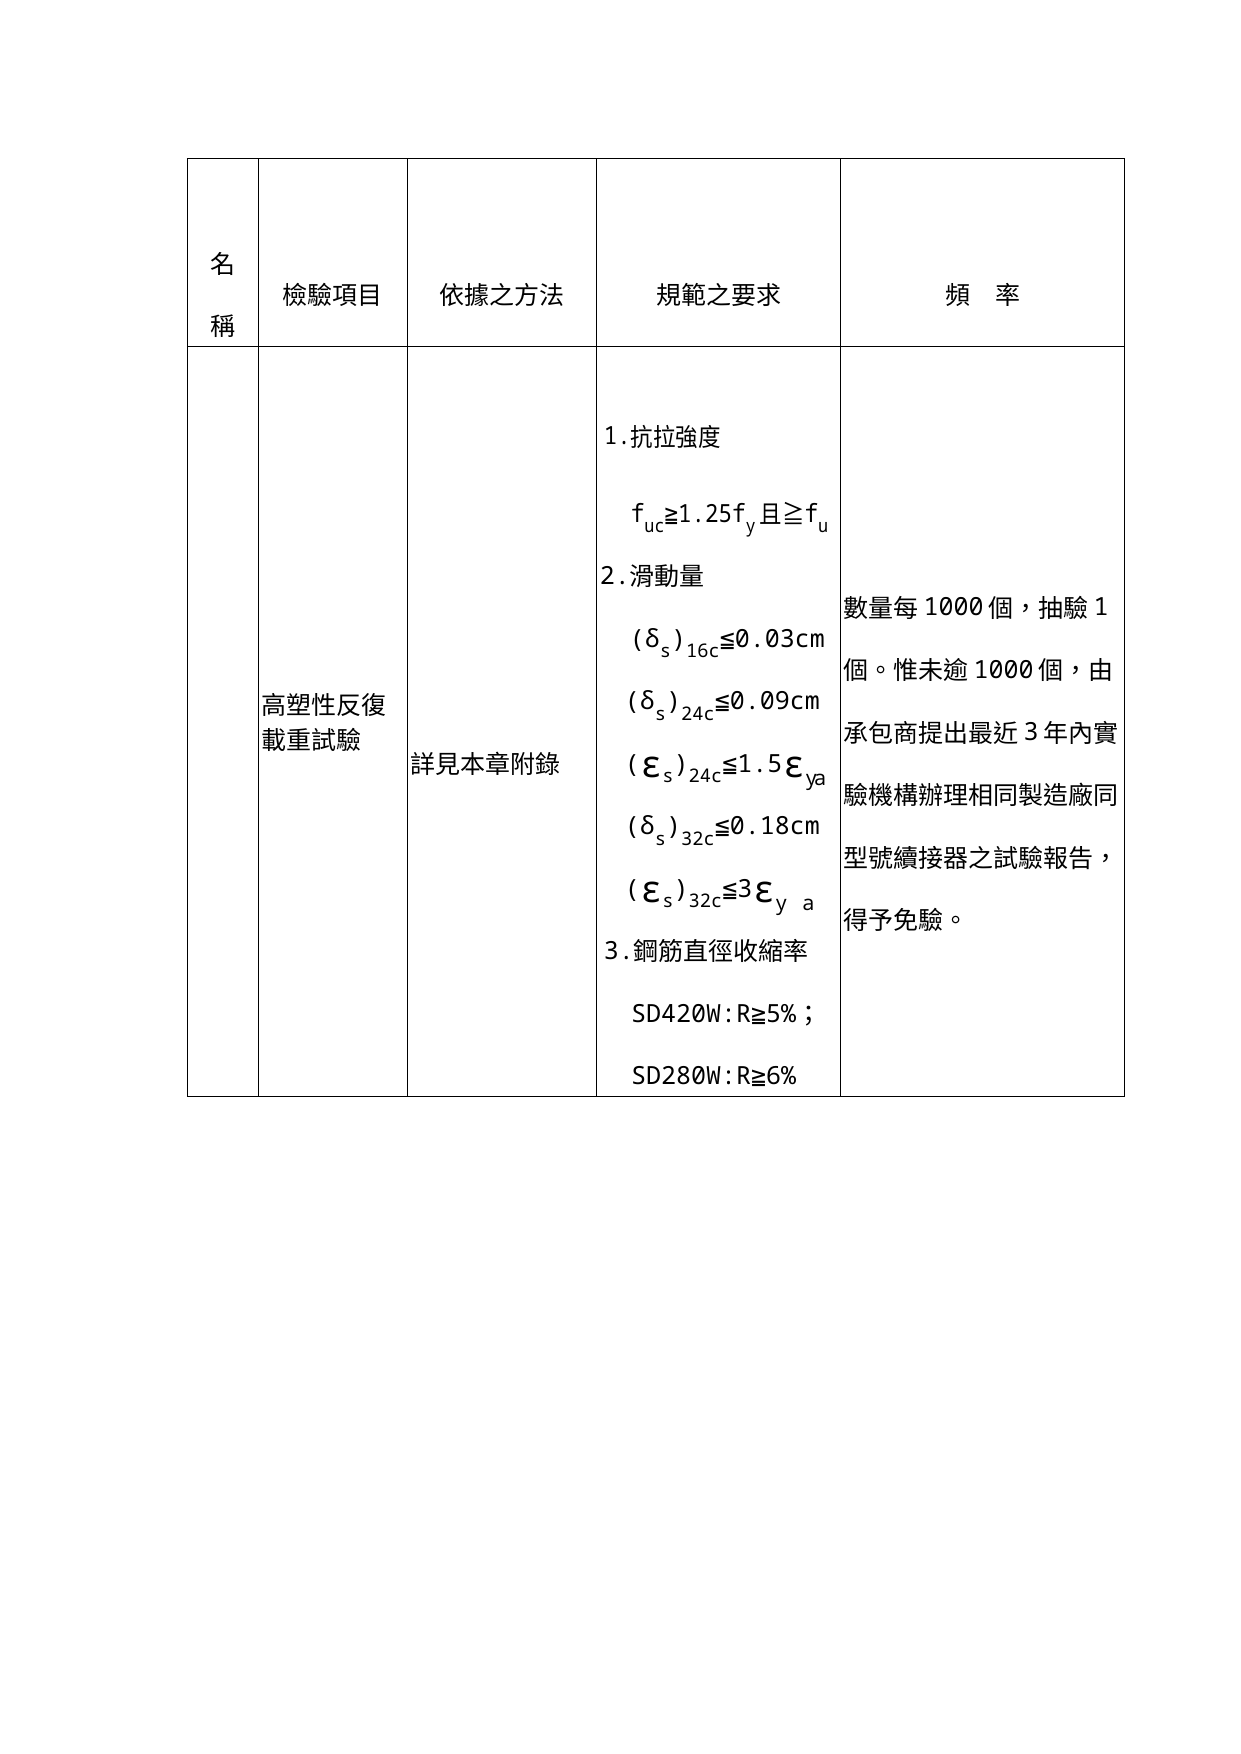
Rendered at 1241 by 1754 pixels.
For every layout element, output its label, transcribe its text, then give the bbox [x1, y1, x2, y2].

table_header 名 稱 [188, 159, 258, 346]
table_header 頻 率 [841, 159, 1124, 346]
table_cell 高塑性反復載重試驗 [259, 347, 407, 1096]
table_cell 1.抗拉強度 fuc≧1.25fy且≧fu 2.滑動量 (δs)16c≦0.03cm (δs)24c≦0.09cm (εs)24c≦1.5εya (δs)32c≦0.18cm (εs)32c≦3εy a 3.鋼筋直徑收縮率SD420W:R≧5%；SD280W:R≧6% [597, 347, 840, 1096]
table_header 規範之要求 [597, 159, 840, 346]
table_cell 數量每1000個，抽驗1個。惟未逾1000個，由承包商提出最近3年內實驗機構辦理相同製造廠同型號續接器之試驗報告，得予免驗。 [841, 347, 1124, 1096]
table_header 依據之方法 [408, 159, 596, 346]
table_cell 詳見本章附錄 [408, 347, 596, 1096]
table_cell [188, 347, 258, 1096]
table_header 檢驗項目 [259, 159, 407, 346]
